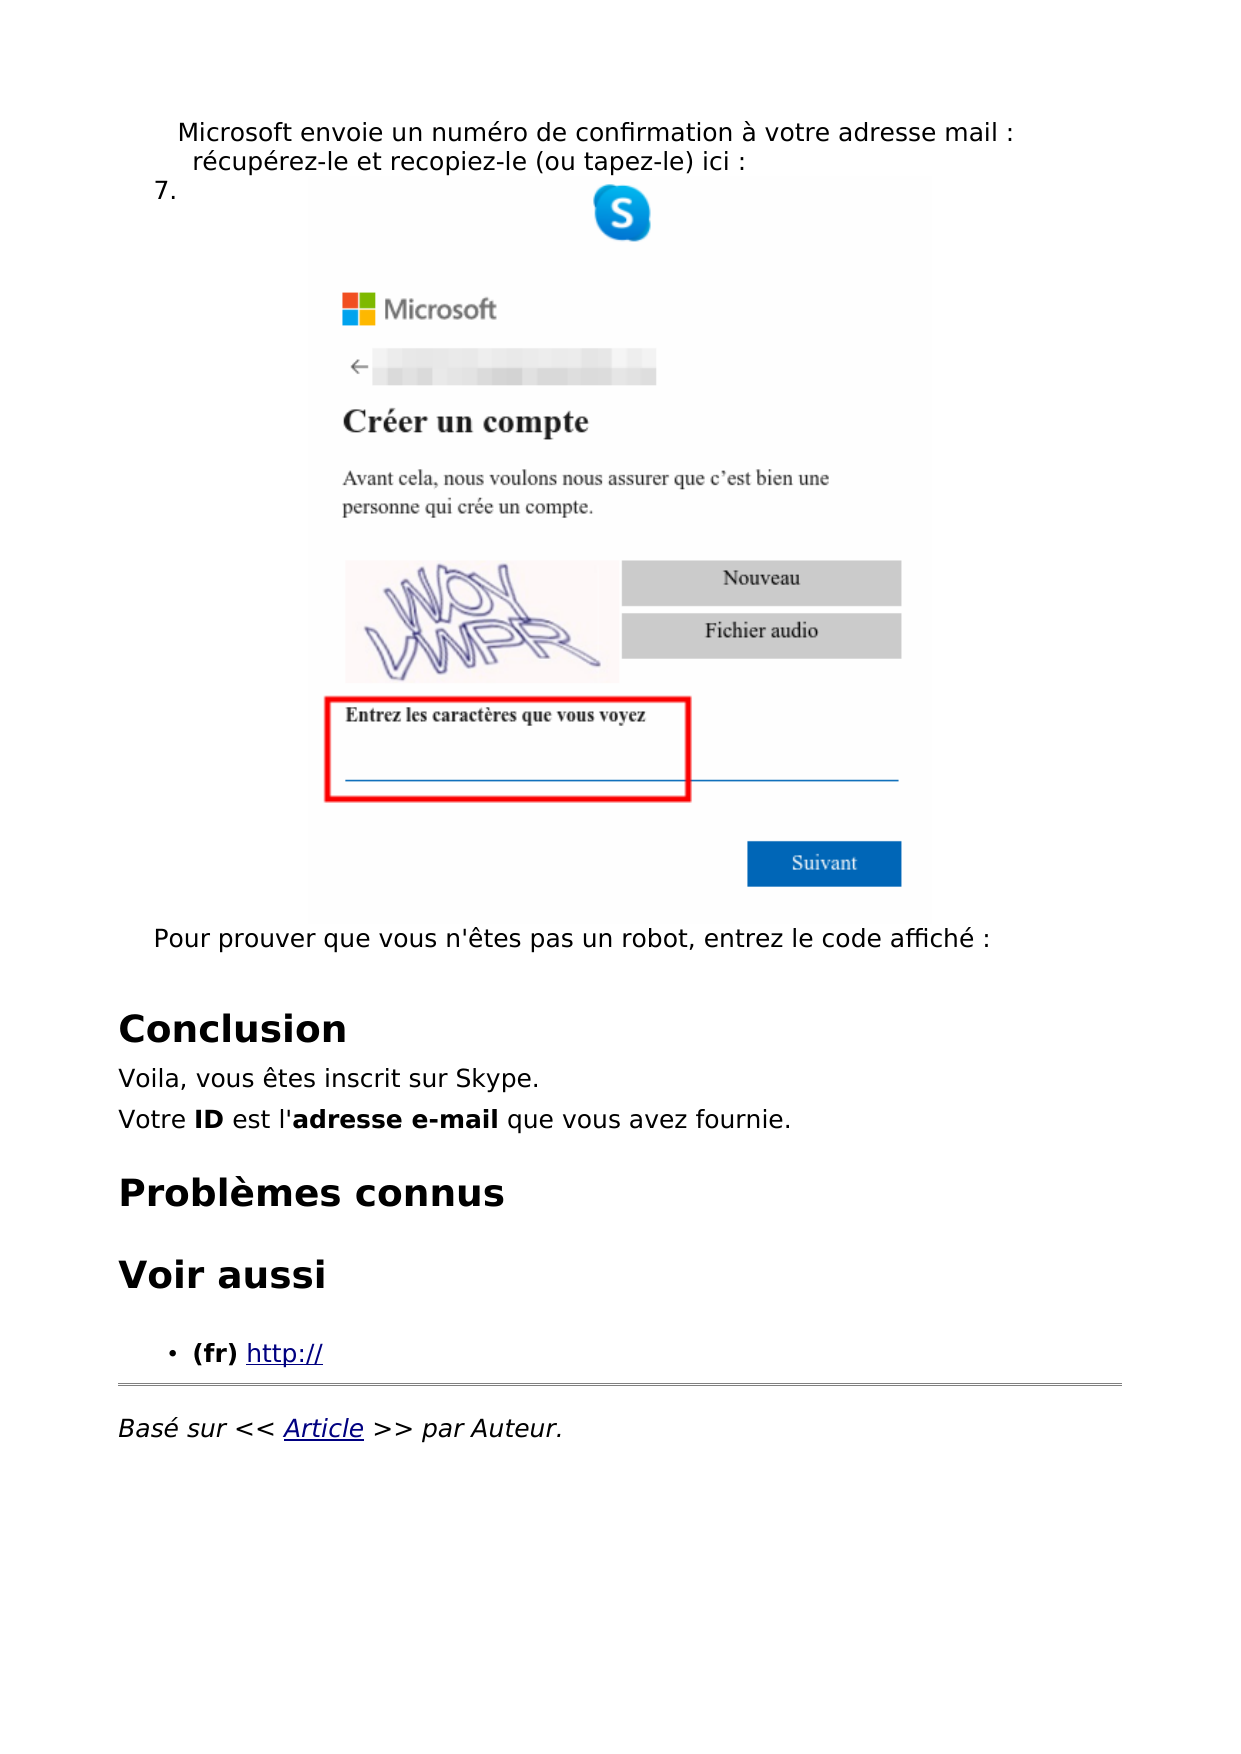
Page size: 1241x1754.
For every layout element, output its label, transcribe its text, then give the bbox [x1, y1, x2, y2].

list Microsoft envoie un numéro de confirmation à votre adresse mail : récupérez-le et recopiez-le (ou tapez-le) ici : [177, 118, 1122, 176]
picture [307, 176, 933, 924]
list (fr) http:// [177, 1339, 1122, 1368]
text Votre ID est l'adresse e-mail que vous avez fournie. [118, 1105, 1122, 1134]
text Basé sur << Article >> par Auteur. [118, 1414, 1122, 1443]
text Voila, vous êtes inscrit sur Skype. [118, 1064, 1122, 1093]
subtitle Voir aussi [118, 1253, 1122, 1297]
list Pour prouver que vous n'êtes pas un robot, entrez le code affiché : [177, 176, 1122, 953]
subtitle Problèmes connus [118, 1172, 1122, 1216]
subtitle Conclusion [118, 1008, 1122, 1051]
